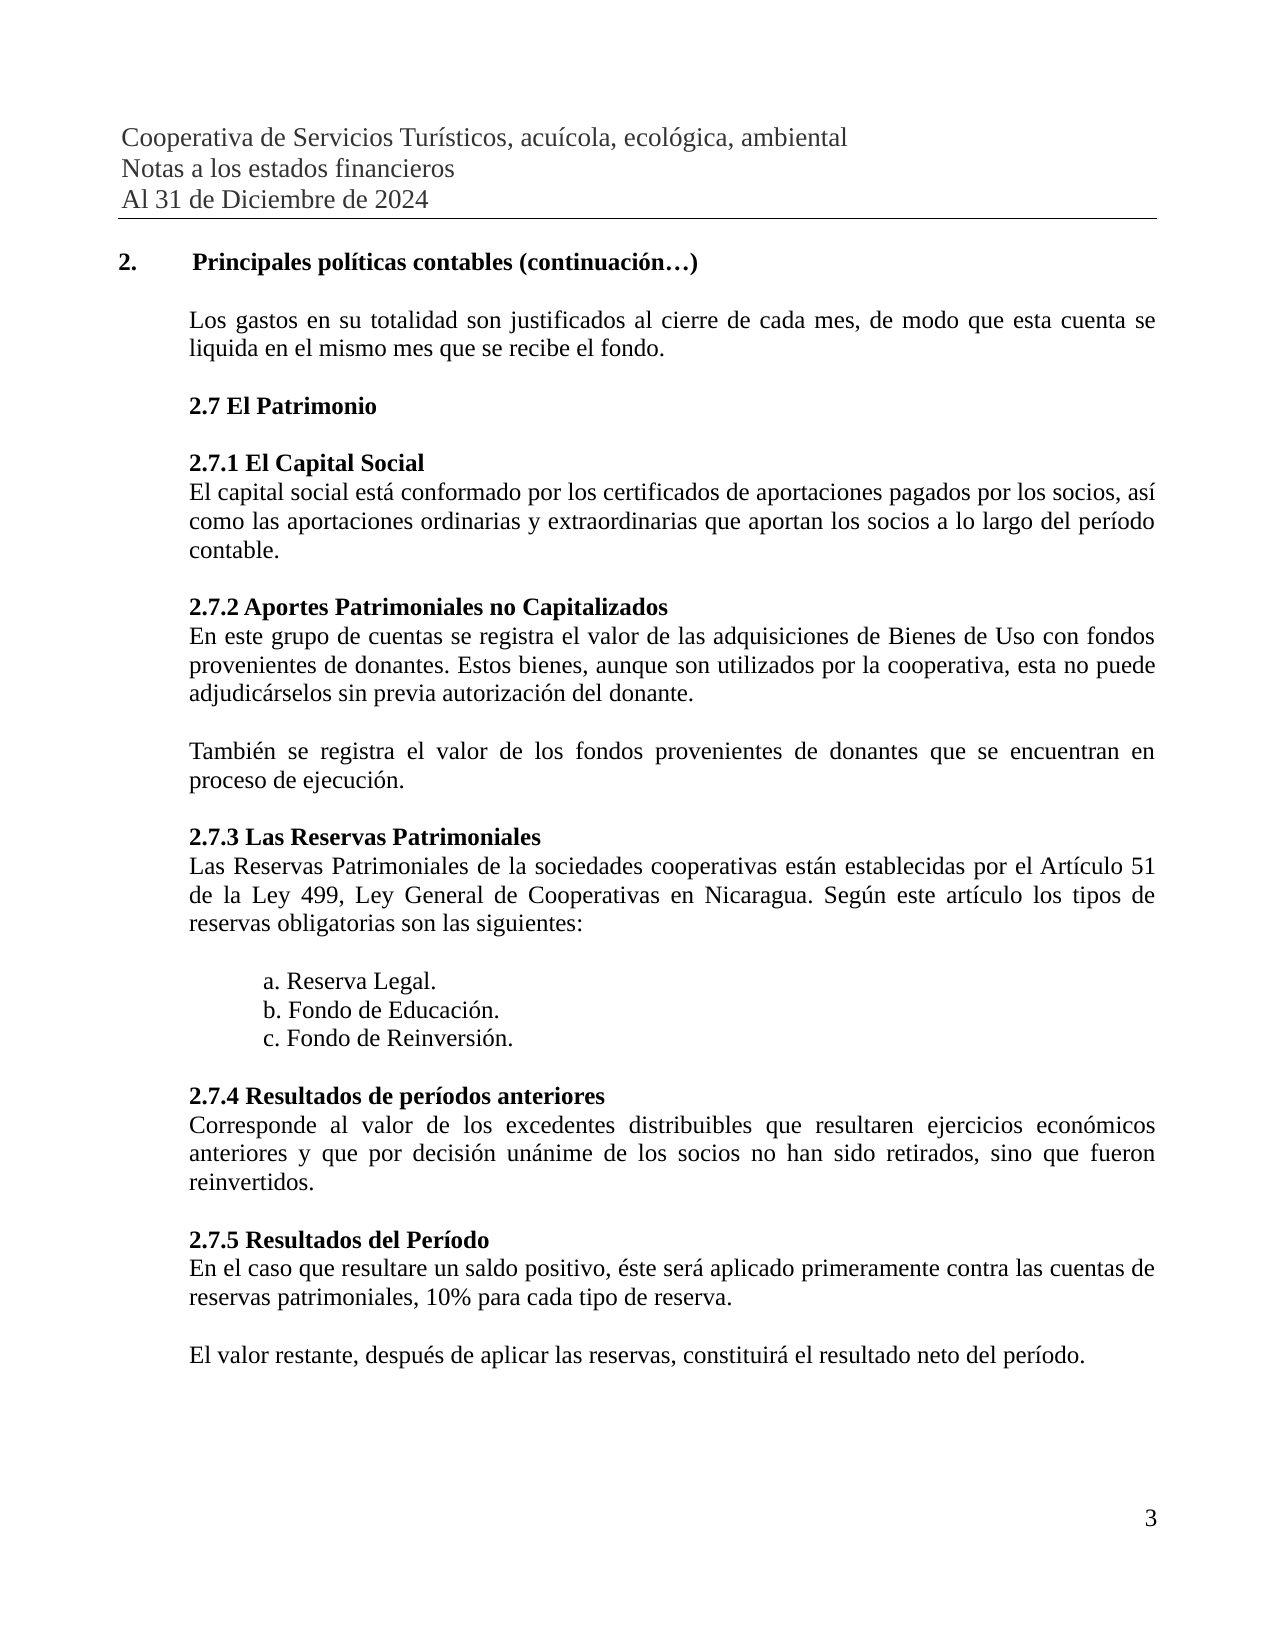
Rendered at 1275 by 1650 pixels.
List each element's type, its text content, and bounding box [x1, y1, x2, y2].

text Corresponde al valor de los excedentes distribuibles que resultaren ejercicios económicos anteriores y que por decisión unánime de los socios no han sido retirados, sino que fueron reinvertidos. [189, 1110, 1157, 1196]
text 2.7.4 Resultados de períodos anteriores [189, 1081, 1157, 1110]
text En este grupo de cuentas se registra el valor de las adquisiciones de Bienes de Uso con fondos provenientes de donantes. Estos bienes, aunque son utilizados por la cooperativa, esta no puede adjudicárselos sin previa autorización del donante. [189, 621, 1157, 707]
text El valor restante, después de aplicar las reservas, constituirá el resultado neto del período. [189, 1340, 1157, 1368]
text 2.7.2 Aportes Patrimoniales no Capitalizados [189, 592, 1157, 621]
text 2.7.5 Resultados del Período [189, 1225, 1157, 1253]
text En el caso que resultare un saldo positivo, éste será aplicado primeramente contra las cuentas de reservas patrimoniales, 10% para cada tipo de reserva. [189, 1253, 1157, 1311]
text 2. Principales políticas contables (continuación…) [118, 247, 1157, 276]
text a. Reserva Legal. [189, 966, 1157, 995]
text Las Reservas Patrimoniales de la sociedades cooperativas están establecidas por el Artículo 51 de la Ley 499, Ley General de Cooperativas en Nicaragua. Según este artículo los tipos de reservas obligatorias son las siguientes: [189, 851, 1157, 937]
text También se registra el valor de los fondos provenientes de donantes que se encuentran en proceso de ejecución. [189, 736, 1157, 793]
text 2.7 El Patrimonio [189, 391, 1157, 420]
text El capital social está conformado por los certificados de aportaciones pagados por los socios, así como las aportaciones ordinarias y extraordinarias que aportan los socios a lo largo del período contable. [189, 477, 1157, 563]
text 2.7.1 El Capital Social [189, 448, 1157, 477]
text Los gastos en su totalidad son justificados al cierre de cada mes, de modo que esta cuenta se liquida en el mismo mes que se recibe el fondo. [189, 305, 1157, 362]
text 2.7.3 Las Reservas Patrimoniales [189, 822, 1157, 851]
text c. Fondo de Reinversión. [189, 1023, 1157, 1052]
text b. Fondo de Educación. [189, 995, 1157, 1023]
